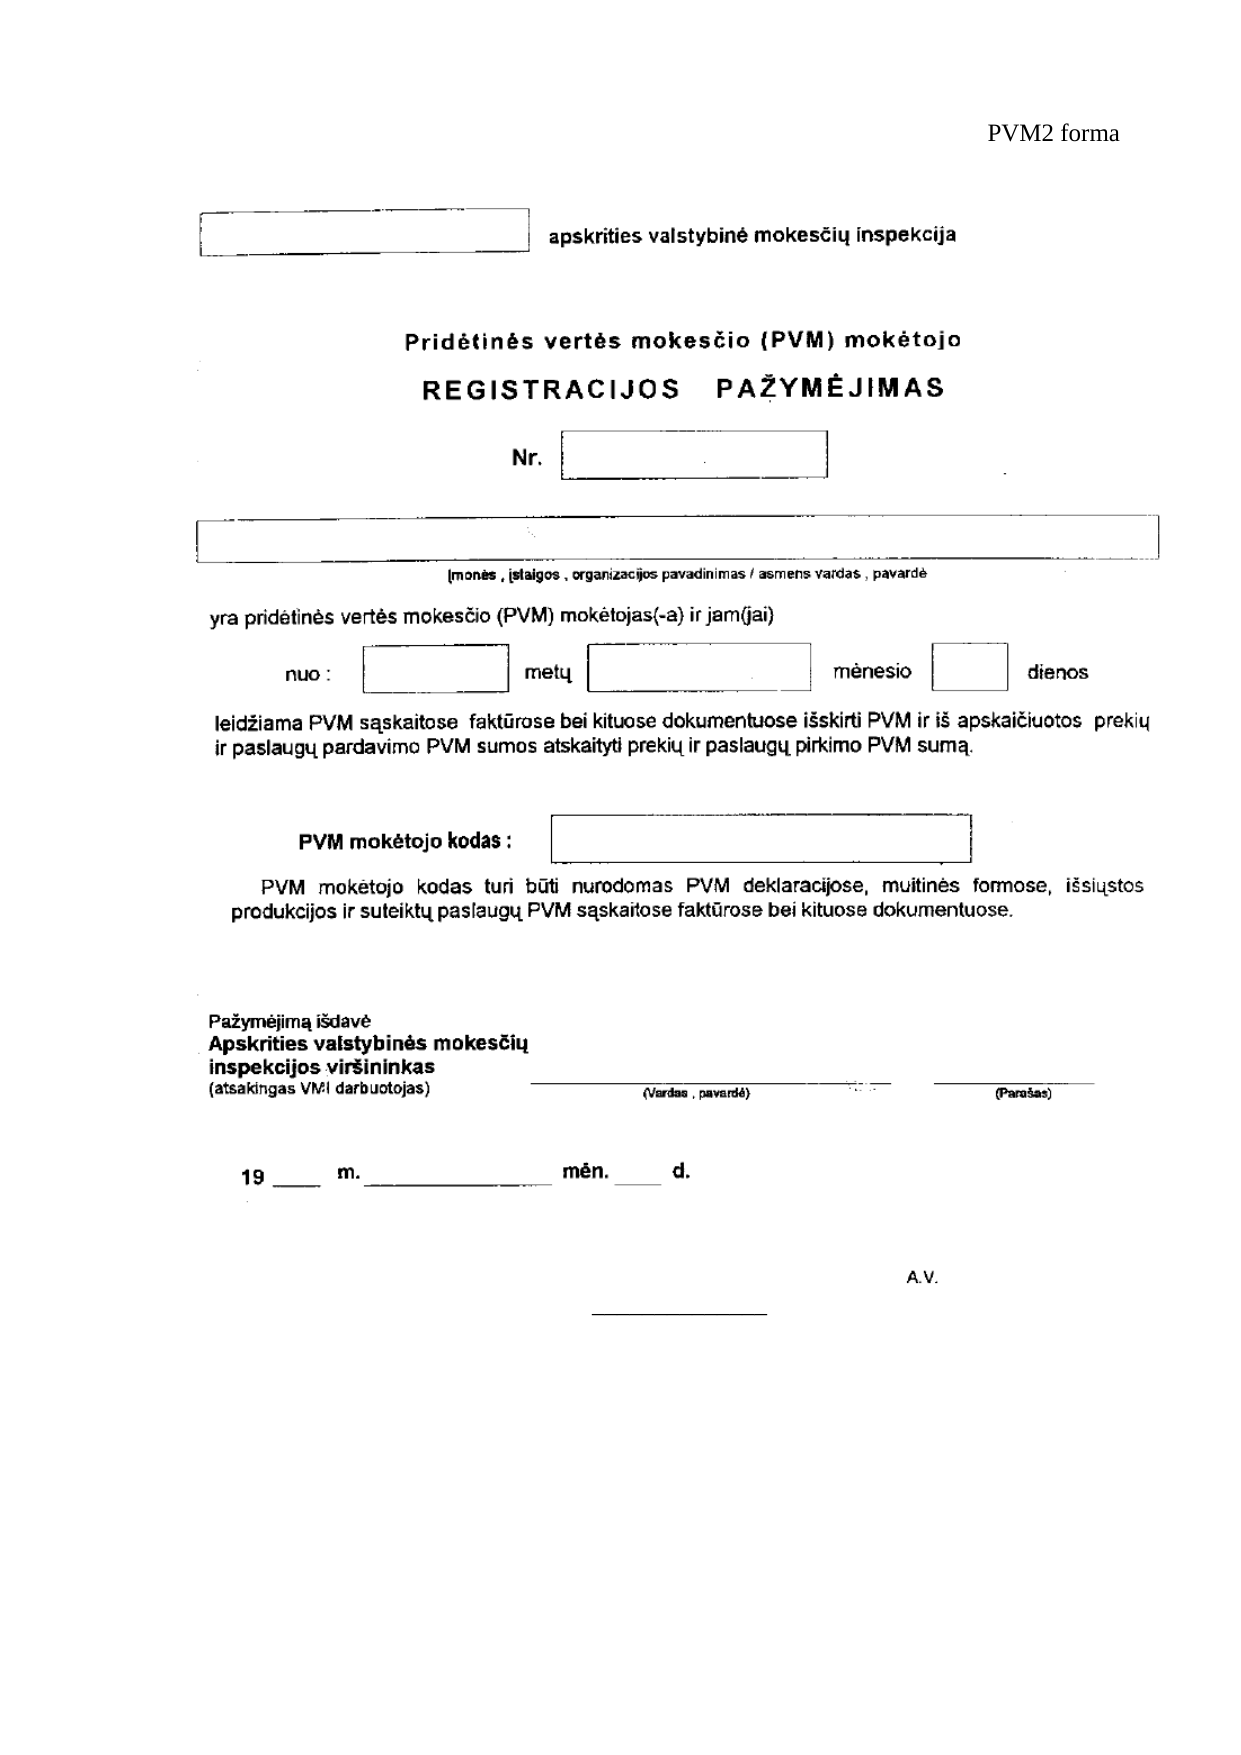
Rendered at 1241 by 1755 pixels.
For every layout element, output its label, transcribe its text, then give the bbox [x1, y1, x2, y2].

text ______________ [177, 1289, 1181, 1318]
text PVM2 forma [987, 118, 1181, 147]
